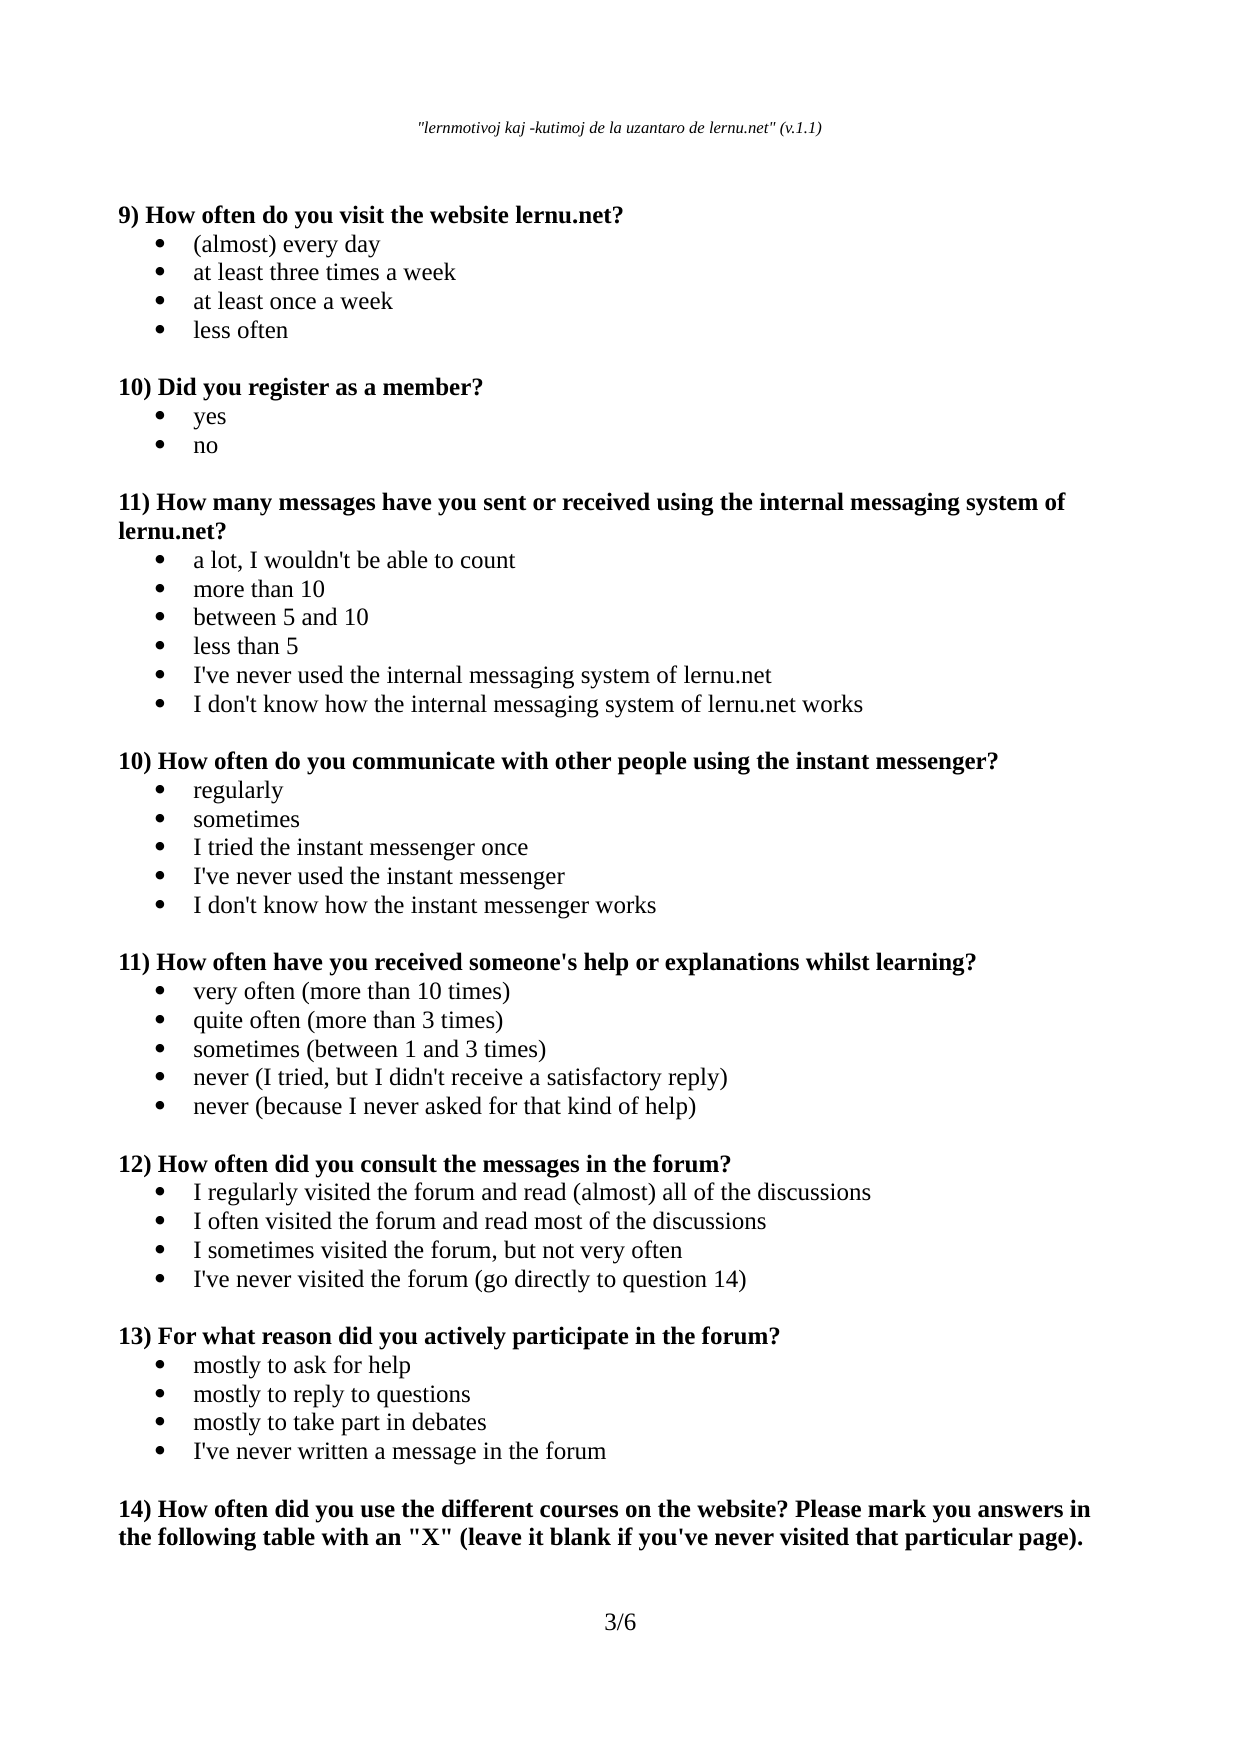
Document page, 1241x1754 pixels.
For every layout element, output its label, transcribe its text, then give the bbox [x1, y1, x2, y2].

list sometimes (between 1 and 3 times) [156, 1034, 1122, 1062]
list more than 10 [156, 574, 1122, 602]
text 9) How often do you visit the website lernu.net? [118, 200, 1122, 229]
list less than 5 [156, 631, 1122, 660]
text 14) How often did you use the different courses on the website? Please mark you answers in the following table with an "X" (leave it blank if you've never visited that particular page). [118, 1494, 1122, 1551]
list I've never visited the forum (go directly to question 14) [156, 1264, 1122, 1292]
list (almost) every day [156, 229, 1122, 257]
list I've never used the instant messenger [156, 861, 1122, 890]
text 10) How often do you communicate with other people using the instant messenger? [118, 746, 1122, 775]
list I regularly visited the forum and read (almost) all of the discussions [156, 1177, 1122, 1206]
list a lot, I wouldn't be able to count [156, 545, 1122, 574]
list I often visited the forum and read most of the discussions [156, 1206, 1122, 1235]
text 11) How often have you received someone's help or explanations whilst learning? [118, 947, 1122, 976]
list regularly [156, 775, 1122, 804]
list quite often (more than 3 times) [156, 1005, 1122, 1034]
text 13) For what reason did you actively participate in the forum? [118, 1321, 1122, 1350]
list I don't know how the instant messenger works [156, 890, 1122, 919]
list less often [156, 315, 1122, 344]
list I've never written a message in the forum [156, 1436, 1122, 1465]
list mostly to reply to questions [156, 1379, 1122, 1407]
list I tried the instant messenger once [156, 832, 1122, 861]
list never (because I never asked for that kind of help) [156, 1091, 1122, 1120]
list mostly to take part in debates [156, 1407, 1122, 1436]
list at least three times a week [156, 257, 1122, 286]
list at least once a week [156, 286, 1122, 315]
text 12) How often did you consult the messages in the forum? [118, 1149, 1122, 1177]
list sometimes [156, 804, 1122, 832]
list no [156, 430, 1122, 459]
list I've never used the internal messaging system of lernu.net [156, 660, 1122, 689]
text 11) How many messages have you sent or received using the internal messaging system of lernu.net? [118, 487, 1122, 545]
list between 5 and 10 [156, 602, 1122, 631]
list never (I tried, but I didn't receive a satisfactory reply) [156, 1062, 1122, 1091]
list yes [156, 401, 1122, 430]
list very often (more than 10 times) [156, 976, 1122, 1005]
list I sometimes visited the forum, but not very often [156, 1235, 1122, 1264]
list mostly to ask for help [156, 1350, 1122, 1379]
text 10) Did you register as a member? [118, 372, 1122, 401]
list I don't know how the internal messaging system of lernu.net works [156, 689, 1122, 717]
